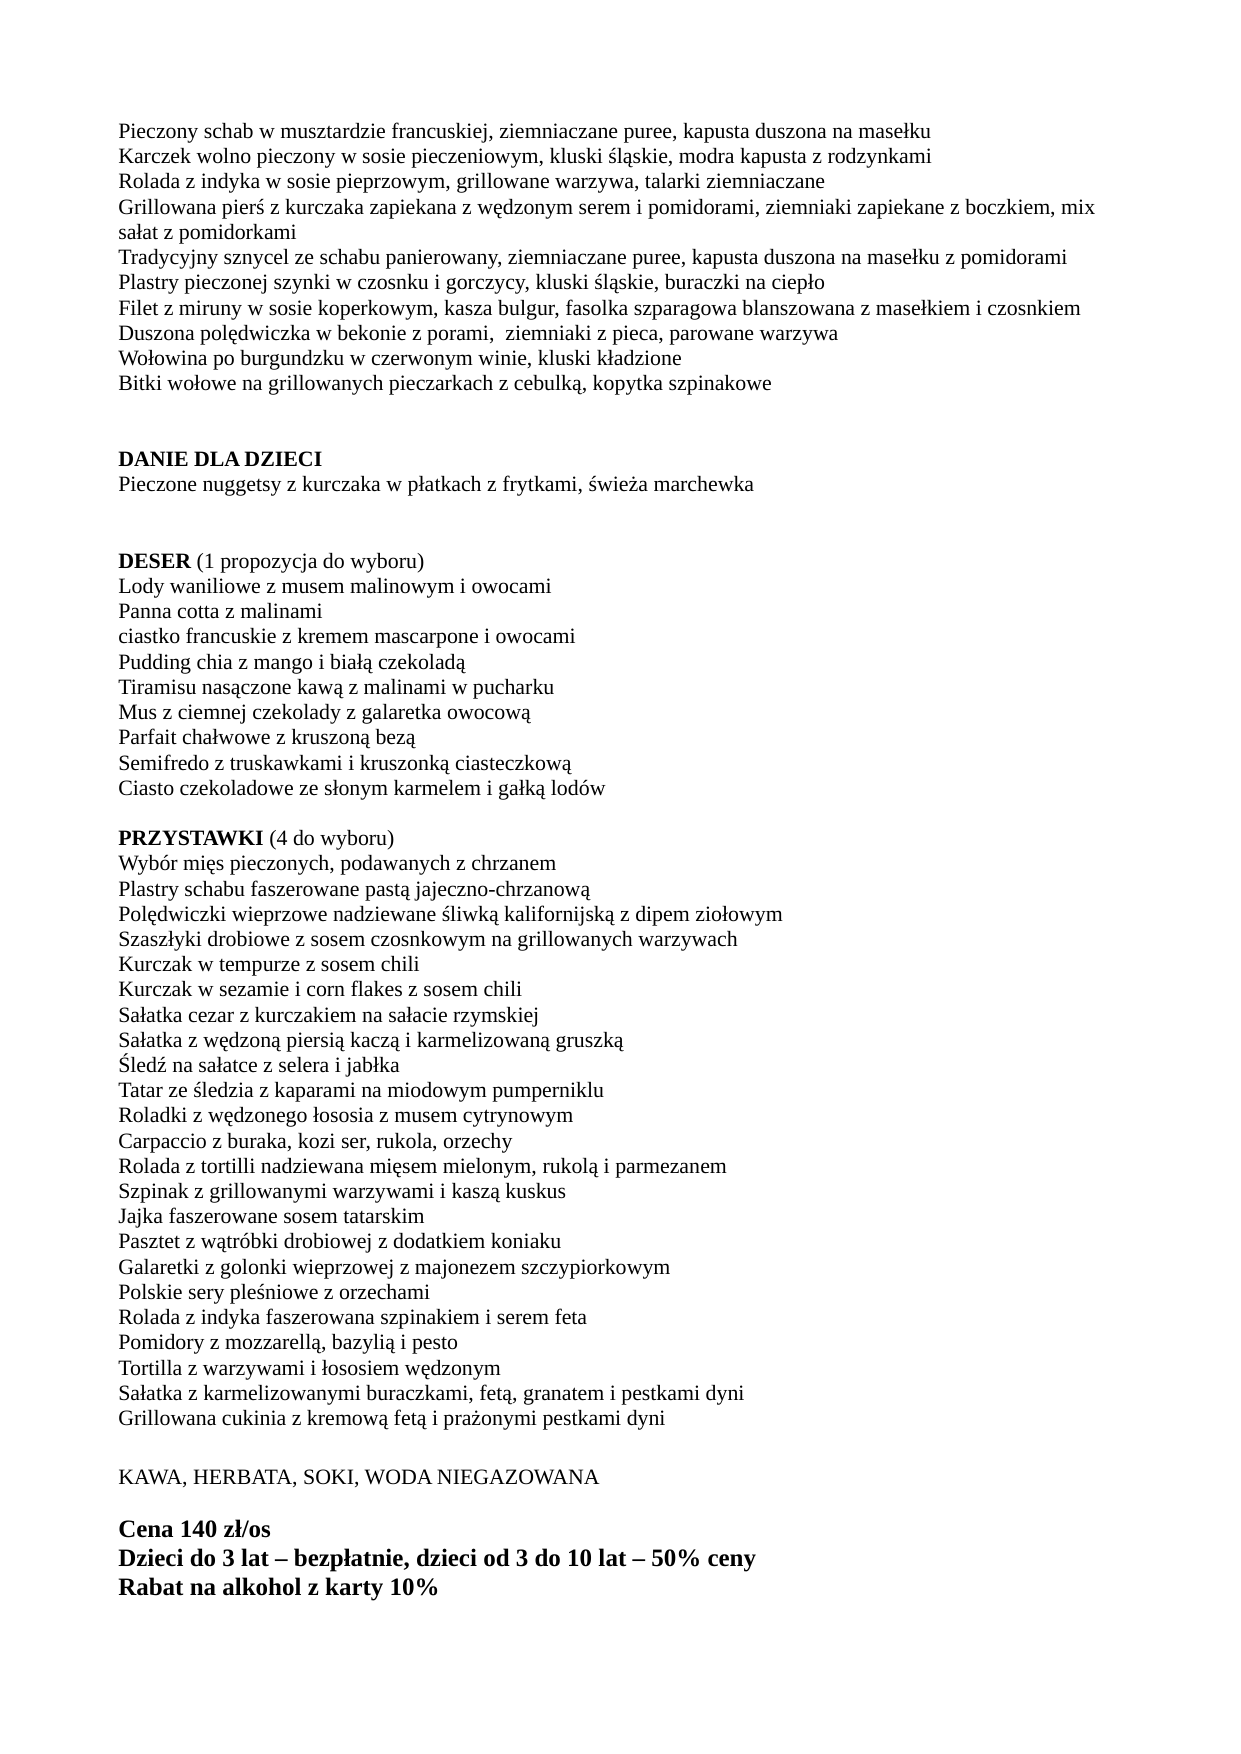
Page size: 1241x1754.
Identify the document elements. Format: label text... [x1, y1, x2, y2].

text KAWA, HERBATA, SOKI, WODA NIEGAZOWANA [118, 1464, 1122, 1489]
text Rolada z indyka faszerowana szpinakiem i serem feta [118, 1304, 1122, 1329]
text Roladki z wędzonego łososia z musem cytrynowym [118, 1102, 1122, 1128]
text Wybór mięs pieczonych, podawanych z chrzanem [118, 850, 1122, 876]
text Sałatka cezar z kurczakiem na sałacie rzymskiej [118, 1002, 1122, 1027]
text Polędwiczki wieprzowe nadziewane śliwką kalifornijską z dipem ziołowym [118, 901, 1122, 926]
text Lody waniliowe z musem malinowym i owocami [118, 573, 1122, 598]
text Bitki wołowe na grillowanych pieczarkach z cebulką, kopytka szpinakowe [118, 370, 1122, 395]
text Szaszłyki drobiowe z sosem czosnkowym na grillowanych warzywach [118, 926, 1122, 951]
text Dzieci do 3 lat – bezpłatnie, dzieci od 3 do 10 lat – 50% ceny [118, 1543, 1122, 1572]
text Filet z miruny w sosie koperkowym, kasza bulgur, fasolka szparagowa blanszowana z masełkiem i czosnkiem [118, 294, 1122, 320]
text Polskie sery pleśniowe z orzechami [118, 1279, 1122, 1304]
text DESER (1 propozycja do wyboru) [118, 548, 1122, 573]
text Carpaccio z buraka, kozi ser, rukola, orzechy [118, 1128, 1122, 1153]
text Panna cotta z malinami [118, 598, 1122, 623]
text Grillowana cukinia z kremową fetą i prażonymi pestkami dyni [118, 1405, 1122, 1430]
text Grillowana pierś z kurczaka zapiekana z wędzonym serem i pomidorami, ziemniaki zapiekane z boczkiem, mix sałat z pomidorkami [118, 194, 1122, 244]
text Sałatka z wędzoną piersią kaczą i karmelizowaną gruszką [118, 1027, 1122, 1052]
text Tortilla z warzywami i łososiem wędzonym [118, 1354, 1122, 1380]
text Rolada z tortilli nadziewana mięsem mielonym, rukolą i parmezanem [118, 1153, 1122, 1178]
text Szpinak z grillowanymi warzywami i kaszą kuskus [118, 1178, 1122, 1203]
text Wołowina po burgundzku w czerwonym winie, kluski kładzione [118, 345, 1122, 370]
text Pieczony schab w musztardzie francuskiej, ziemniaczane puree, kapusta duszona na masełku [118, 118, 1122, 143]
text Sałatka z karmelizowanymi buraczkami, fetą, granatem i pestkami dyni [118, 1380, 1122, 1405]
text PRZYSTAWKI (4 do wyboru) [118, 825, 1122, 850]
text Pieczone nuggetsy z kurczaka w płatkach z frytkami, świeża marchewka [118, 471, 1122, 496]
text Duszona polędwiczka w bekonie z porami, ziemniaki z pieca, parowane warzywa [118, 320, 1122, 345]
text Jajka faszerowane sosem tatarskim [118, 1203, 1122, 1228]
text Plastry schabu faszerowane pastą jajeczno-chrzanową [118, 876, 1122, 901]
text Śledź na sałatce z selera i jabłka [118, 1052, 1122, 1077]
text Galaretki z golonki wieprzowej z majonezem szczypiorkowym [118, 1254, 1122, 1279]
text Pomidory z mozzarellą, bazylią i pesto [118, 1329, 1122, 1354]
text Cena 140 zł/os [118, 1514, 1122, 1543]
text Pasztet z wątróbki drobiowej z dodatkiem koniaku [118, 1228, 1122, 1254]
text Parfait chałwowe z kruszoną bezą [118, 724, 1122, 749]
text Rolada z indyka w sosie pieprzowym, grillowane warzywa, talarki ziemniaczane [118, 168, 1122, 194]
text DANIE DLA DZIECI [118, 446, 1122, 471]
text ciastko francuskie z kremem mascarpone i owocami [118, 623, 1122, 649]
text Kurczak w sezamie i corn flakes z sosem chili [118, 976, 1122, 1002]
text Plastry pieczonej szynki w czosnku i gorczycy, kluski śląskie, buraczki na ciepło [118, 269, 1122, 294]
text Tatar ze śledzia z kaparami na miodowym pumperniklu [118, 1077, 1122, 1102]
text Mus z ciemnej czekolady z galaretka owocową [118, 699, 1122, 724]
text Tradycyjny sznycel ze schabu panierowany, ziemniaczane puree, kapusta duszona na masełku z pomidorami [118, 244, 1122, 269]
text Rabat na alkohol z karty 10% [118, 1572, 1122, 1600]
text Pudding chia z mango i białą czekoladą [118, 649, 1122, 674]
text Semifredo z truskawkami i kruszonką ciasteczkową [118, 749, 1122, 775]
text Karczek wolno pieczony w sosie pieczeniowym, kluski śląskie, modra kapusta z rodzynkami [118, 143, 1122, 168]
text Kurczak w tempurze z sosem chili [118, 951, 1122, 976]
text Ciasto czekoladowe ze słonym karmelem i gałką lodów [118, 775, 1122, 800]
text Tiramisu nasączone kawą z malinami w pucharku [118, 674, 1122, 699]
